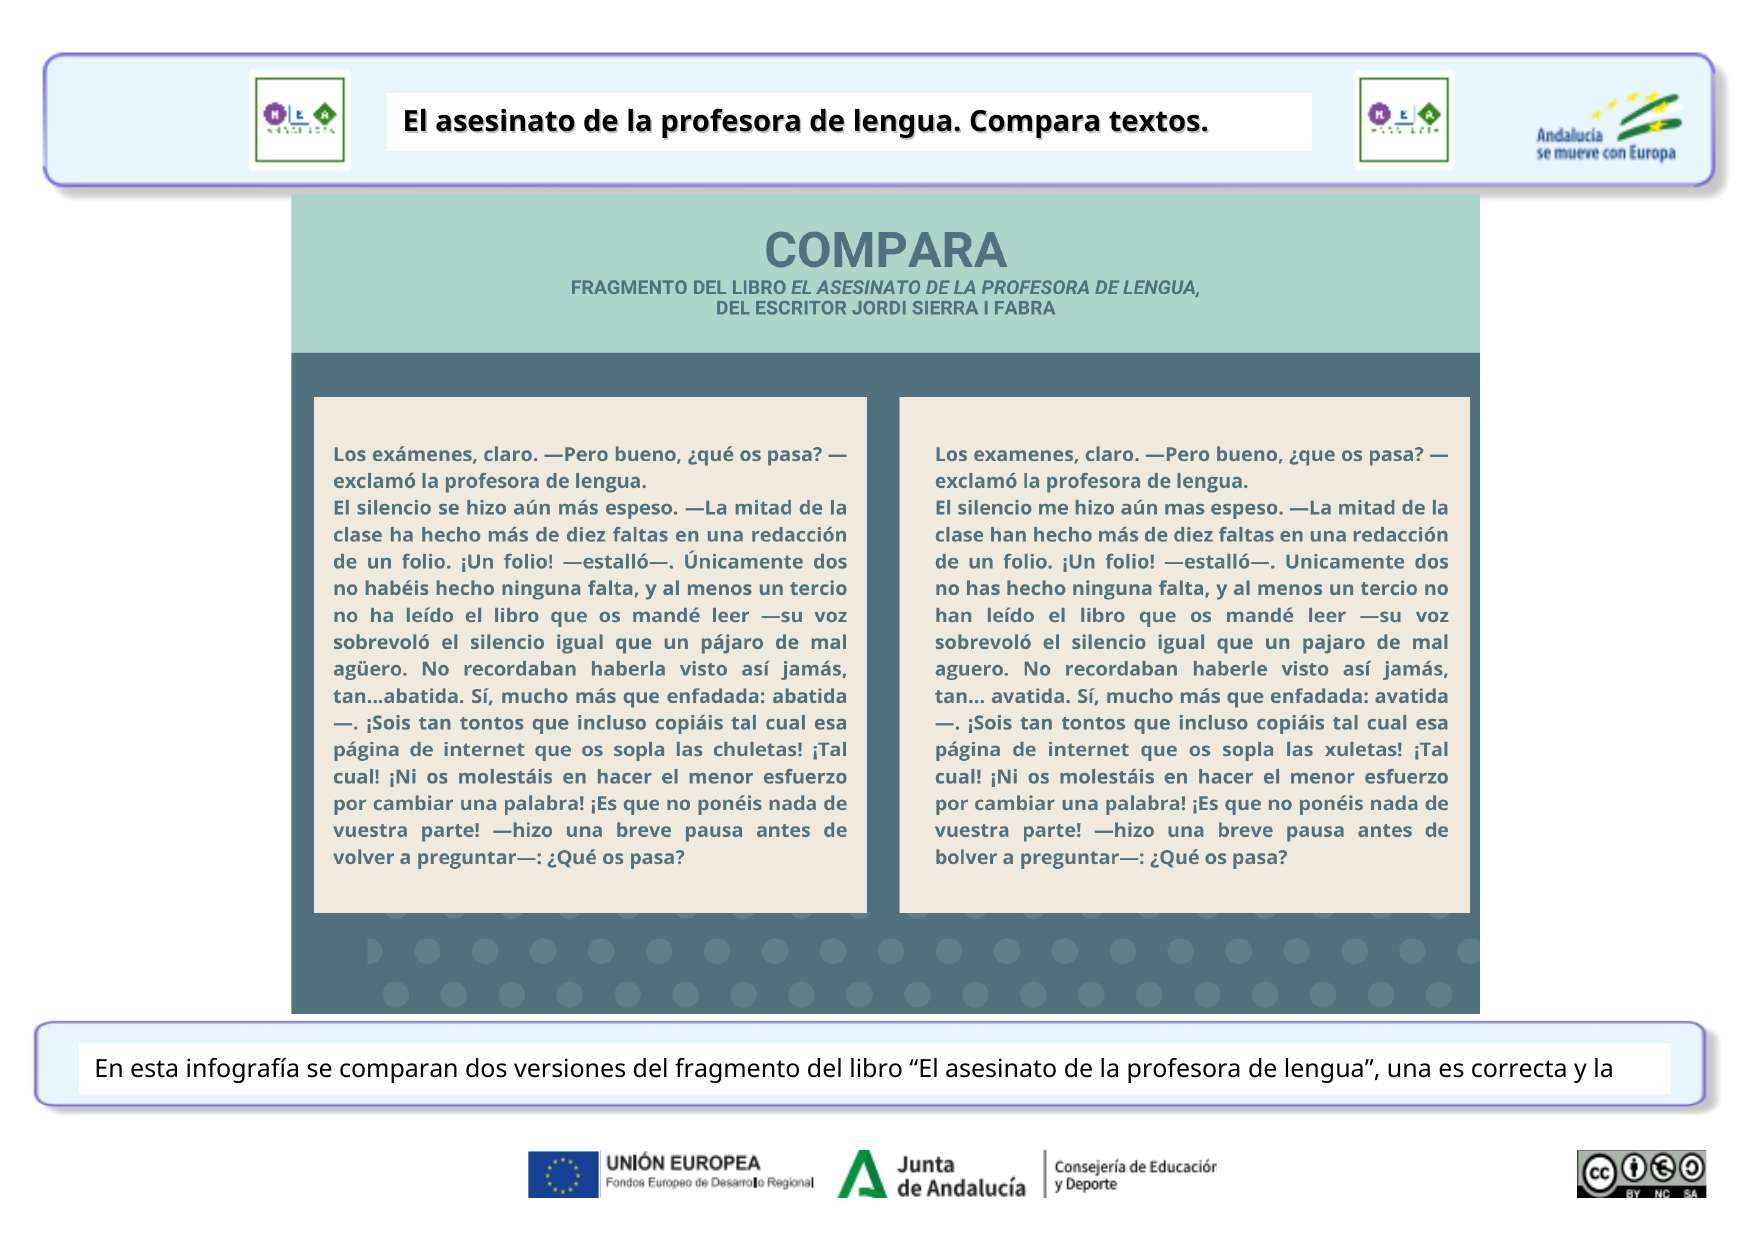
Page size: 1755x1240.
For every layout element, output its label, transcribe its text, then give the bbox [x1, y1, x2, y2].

text En esta infografía se comparan dos versiones del fragmento del libro “El asesinato de la profesora de lengua”, una es correcta y la otra no. [94, 1050, 1656, 1086]
picture [16, 39, 1754, 1121]
text El asesinato de la profesora de lengua. Compara textos. [402, 101, 1297, 140]
